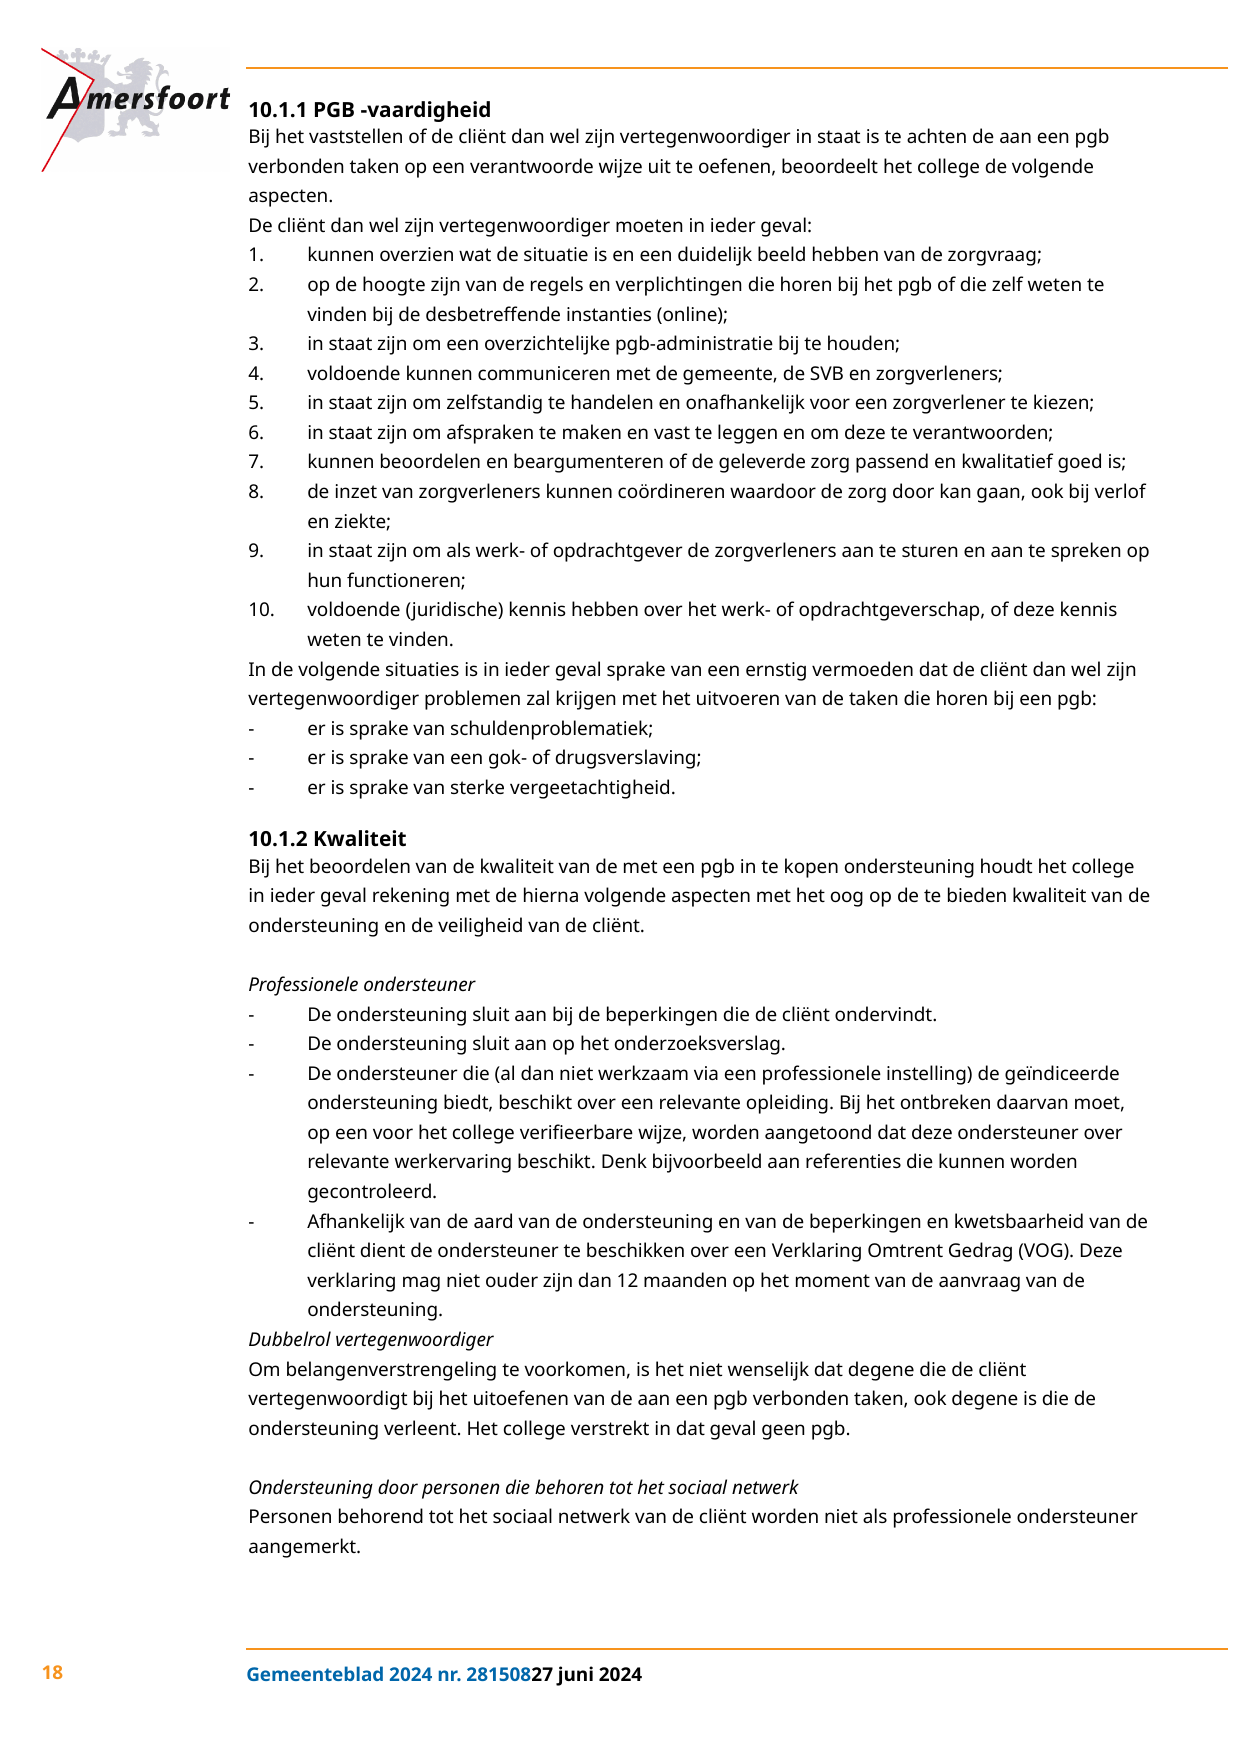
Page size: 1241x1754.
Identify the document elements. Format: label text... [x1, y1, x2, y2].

list de inzet van zorgverleners kunnen coördineren waardoor de zorg door kan gaan, ook bij verlof en ziekte; [248, 478, 1152, 533]
list in staat zijn om een overzichtelijke pgb-administratie bij te houden; [248, 330, 1152, 356]
list er is sprake van een gok- of drugsverslaving; [248, 744, 1152, 770]
list De ondersteuning sluit aan op het onderzoeksverslag. [248, 1030, 1152, 1056]
text Dubbelrol vertegenwoordiger [248, 1326, 1152, 1352]
text Professionele ondersteuner [248, 971, 1152, 997]
list in staat zijn om als werk- of opdrachtgever de zorgverleners aan te sturen en aan te spreken op hun functioneren; [248, 537, 1152, 593]
list De ondersteuning sluit aan bij de beperkingen die de cliënt ondervindt. [248, 1001, 1152, 1027]
list er is sprake van sterke vergeetachtigheid. [248, 774, 1152, 800]
list in staat zijn om zelfstandig te handelen en onafhankelijk voor een zorgverlener te kiezen; [248, 389, 1152, 415]
picture [41, 47, 231, 172]
text Om belangenverstrengeling te voorkomen, is het niet wenselijk dat degene die de cliënt vertegenwoordigt bij het uitoefenen van de aan een pgb verbonden taken, ook degene is die de ondersteuning verleent. Het college verstrekt in dat geval geen pgb. [248, 1356, 1152, 1441]
list voldoende kunnen communiceren met de gemeente, de SVB en zorgverleners; [248, 360, 1152, 386]
list kunnen overzien wat de situatie is en een duidelijk beeld hebben van de zorgvraag; [248, 242, 1152, 267]
text Ondersteuning door personen die behoren tot het sociaal netwerk [248, 1474, 1152, 1500]
text De cliënt dan wel zijn vertegenwoordiger moeten in ieder geval: [248, 212, 1152, 238]
list op de hoogte zijn van de regels en verplichtingen die horen bij het pgb of die zelf weten te vinden bij de desbetreffende instanties (online); [248, 271, 1152, 326]
text 10.1.2 Kwaliteit [248, 824, 1152, 853]
list Afhankelijk van de aard van de ondersteuning en van de beperkingen en kwetsbaarheid van de cliënt dient de ondersteuner te beschikken over een Verklaring Omtrent Gedrag (VOG). Deze verklaring mag niet ouder zijn dan 12 maanden op het moment van de aanvraag van de ondersteuning. [248, 1208, 1152, 1322]
text Bij het vaststellen of de cliënt dan wel zijn vertegenwoordiger in staat is te achten de aan een pgb verbonden taken op een verantwoorde wijze uit te oefenen, beoordeelt het college de volgende aspecten. [248, 123, 1152, 208]
text 10.1.1 PGB -vaardigheid [248, 95, 1152, 123]
list De ondersteuner die (al dan niet werkzaam via een professionele instelling) de geïndiceerde ondersteuning biedt, beschikt over een relevante opleiding. Bij het ontbreken daarvan moet, op een voor het college verifieerbare wijze, worden aangetoond dat deze ondersteuner over relevante werkervaring beschikt. Denk bijvoorbeeld aan referenties die kunnen worden gecontroleerd. [248, 1060, 1152, 1204]
list kunnen beoordelen en beargumenteren of de geleverde zorg passend en kwalitatief goed is; [248, 449, 1152, 474]
text Bij het beoordelen van de kwaliteit van de met een pgb in te kopen ondersteuning houdt het college in ieder geval rekening met de hierna volgende aspecten met het oog op de te bieden kwaliteit van de ondersteuning en de veiligheid van de cliënt. [248, 853, 1152, 938]
list er is sprake van schuldenproblematiek; [248, 715, 1152, 741]
list voldoende (juridische) kennis hebben over het werk- of opdrachtgeverschap, of deze kennis weten te vinden. [248, 597, 1152, 652]
text Personen behorend tot het sociaal netwerk van de cliënt worden niet als professionele ondersteuner aangemerkt. [248, 1504, 1152, 1559]
text In de volgende situaties is in ieder geval sprake van een ernstig vermoeden dat de cliënt dan wel zijn vertegenwoordiger problemen zal krijgen met het uitvoeren van de taken die horen bij een pgb: [248, 656, 1152, 711]
list in staat zijn om afspraken te maken en vast te leggen en om deze te verantwoorden; [248, 419, 1152, 445]
